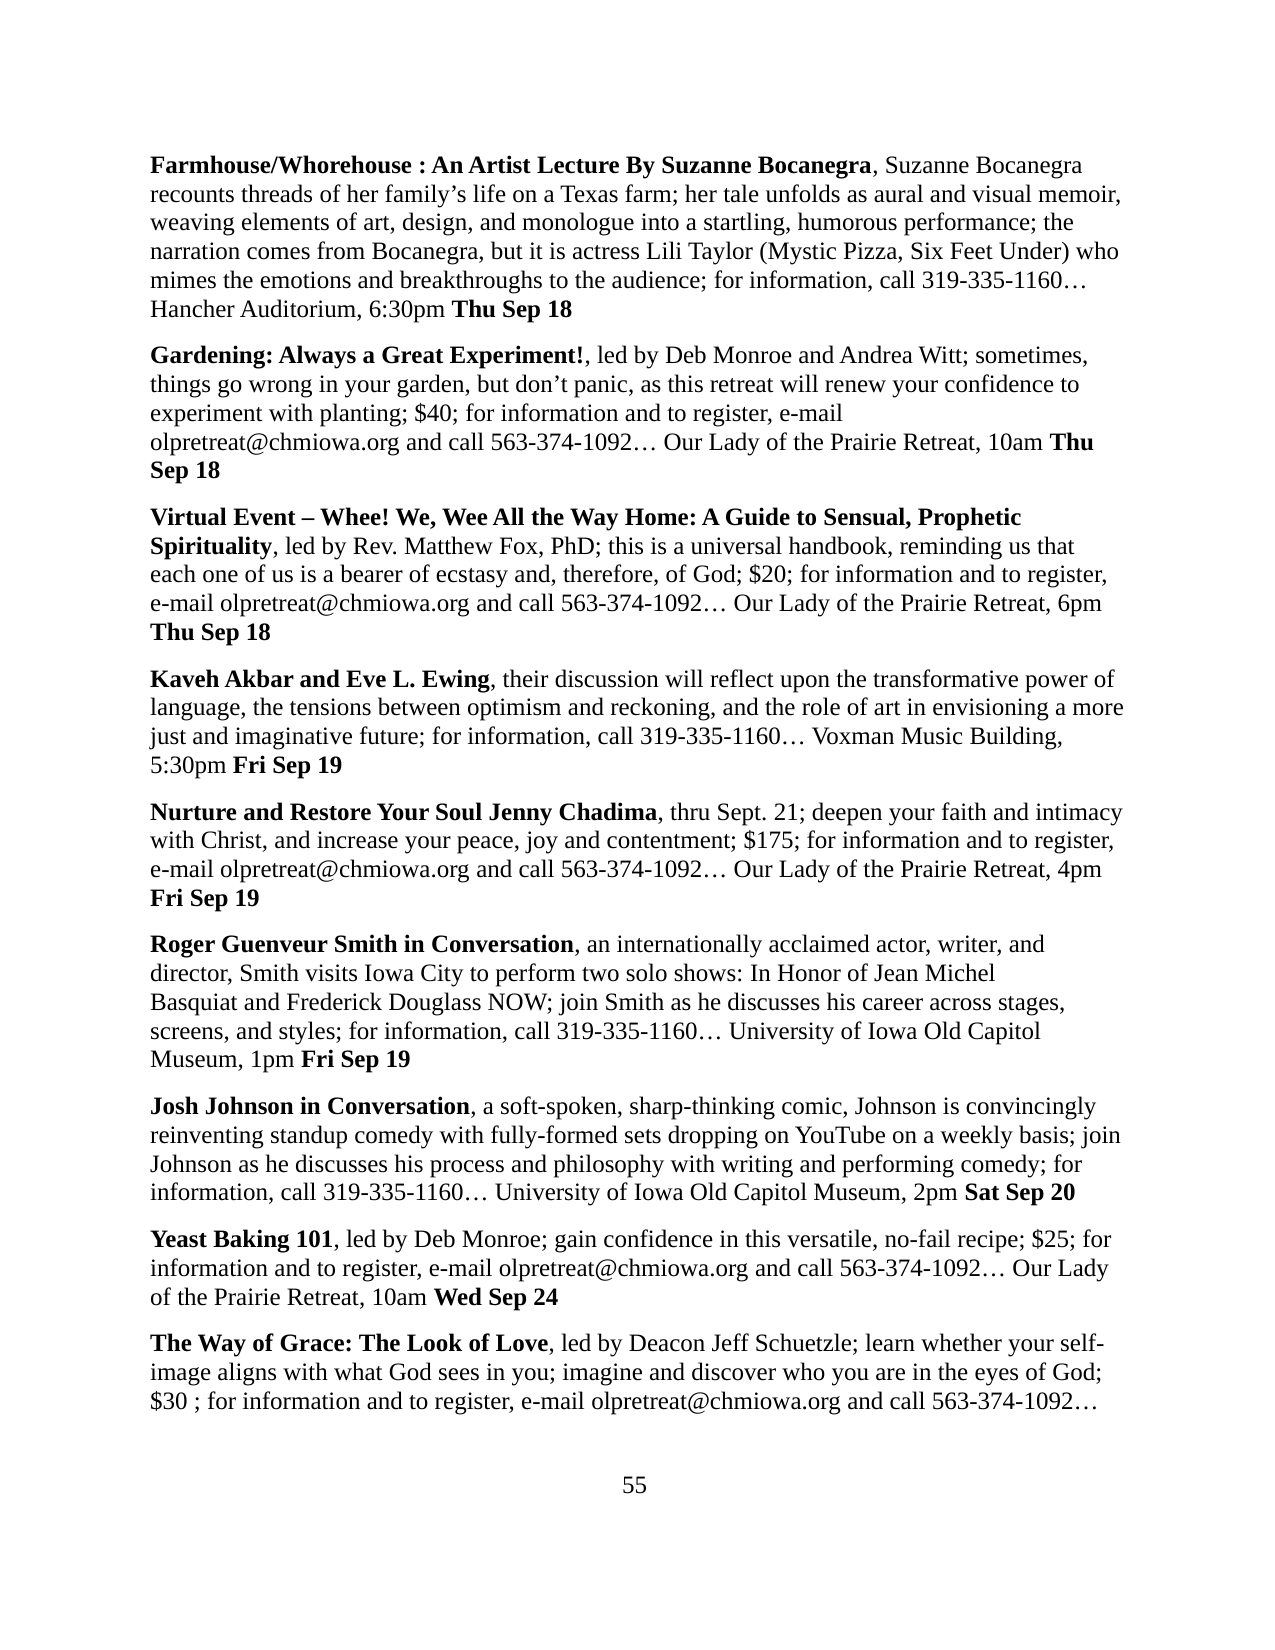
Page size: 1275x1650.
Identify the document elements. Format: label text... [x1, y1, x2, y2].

text Farmhouse/Whorehouse : An Artist Lecture By Suzanne Bocanegra, Suzanne Bocanegra recounts threads of her family’s life on a Texas farm; her tale unfolds as aural and visual memoir, weaving elements of art, design, and monologue into a startling, humorous performance; the narration comes from Bocanegra, but it is actress Lili Taylor (Mystic Pizza, Six Feet Under) who mimes the emotions and breakthroughs to the audience; for information, call 319-335-1160… Hancher Auditorium, 6:30pm Thu Sep 18 [150, 150, 1125, 322]
text Roger Guenveur Smith in Conversation, an internationally acclaimed actor, writer, and director, Smith visits Iowa City to perform two solo shows: In Honor of Jean Michel Basquiat and Frederick Douglass NOW; join Smith as he discusses his career across stages, screens, and styles; for information, call 319-335-1160… University of Iowa Old Capitol Museum, 1pm Fri Sep 19 [150, 929, 1125, 1073]
text Virtual Event – Whee! We, Wee All the Way Home: A Guide to Sensual, Prophetic Spirituality, led by Rev. Matthew Fox, PhD; this is a universal handbook, reminding us that each one of us is a bearer of ecstasy and, therefore, of God; $20; for information and to register, e-mail olpretreat@chmiowa.org and call 563-374-1092… Our Lady of the Prairie Retreat, 6pm Thu Sep 18 [150, 502, 1125, 646]
text The Way of Grace: The Look of Love, led by Deacon Jeff Schuetzle; learn whether your self-image aligns with what God sees in you; imagine and discover who you are in the eyes of God; $30 ; for information and to register, e-mail olpretreat@chmiowa.org and call 563-374-1092… [150, 1328, 1125, 1414]
text Gardening: Always a Great Experiment!, led by Deb Monroe and Andrea Witt; sometimes, things go wrong in your garden, but don’t panic, as this retreat will renew your confidence to experiment with planting; $40; for information and to register, e-mail olpretreat@chmiowa.org and call 563-374-1092… Our Lady of the Prairie Retreat, 10am Thu Sep 18 [150, 340, 1125, 484]
text Josh Johnson in Conversation, a soft-spoken, sharp-thinking comic, Johnson is convincingly reinventing standup comedy with fully-formed sets dropping on YouTube on a weekly basis; join Johnson as he discusses his process and philosophy with writing and performing comedy; for information, call 319-335-1160… University of Iowa Old Capitol Museum, 2pm Sat Sep 20 [150, 1091, 1125, 1206]
text Kaveh Akbar and Eve L. Ewing, their discussion will reflect upon the transformative power of language, the tensions between optimism and reckoning, and the role of art in envisioning a more just and imaginative future; for information, call 319-335-1160… Voxman Music Building, 5:30pm Fri Sep 19 [150, 664, 1125, 779]
text Nurture and Restore Your Soul Jenny Chadima, thru Sept. 21; deepen your faith and intimacy with Christ, and increase your peace, joy and contentment; $175; for information and to register, e-mail olpretreat@chmiowa.org and call 563-374-1092… Our Lady of the Prairie Retreat, 4pm Fri Sep 19 [150, 797, 1125, 912]
text Yeast Baking 101, led by Deb Monroe; gain confidence in this versatile, no-fail recipe; $25; for information and to register, e-mail olpretreat@chmiowa.org and call 563-374-1092… Our Lady of the Prairie Retreat, 10am Wed Sep 24 [150, 1224, 1125, 1310]
